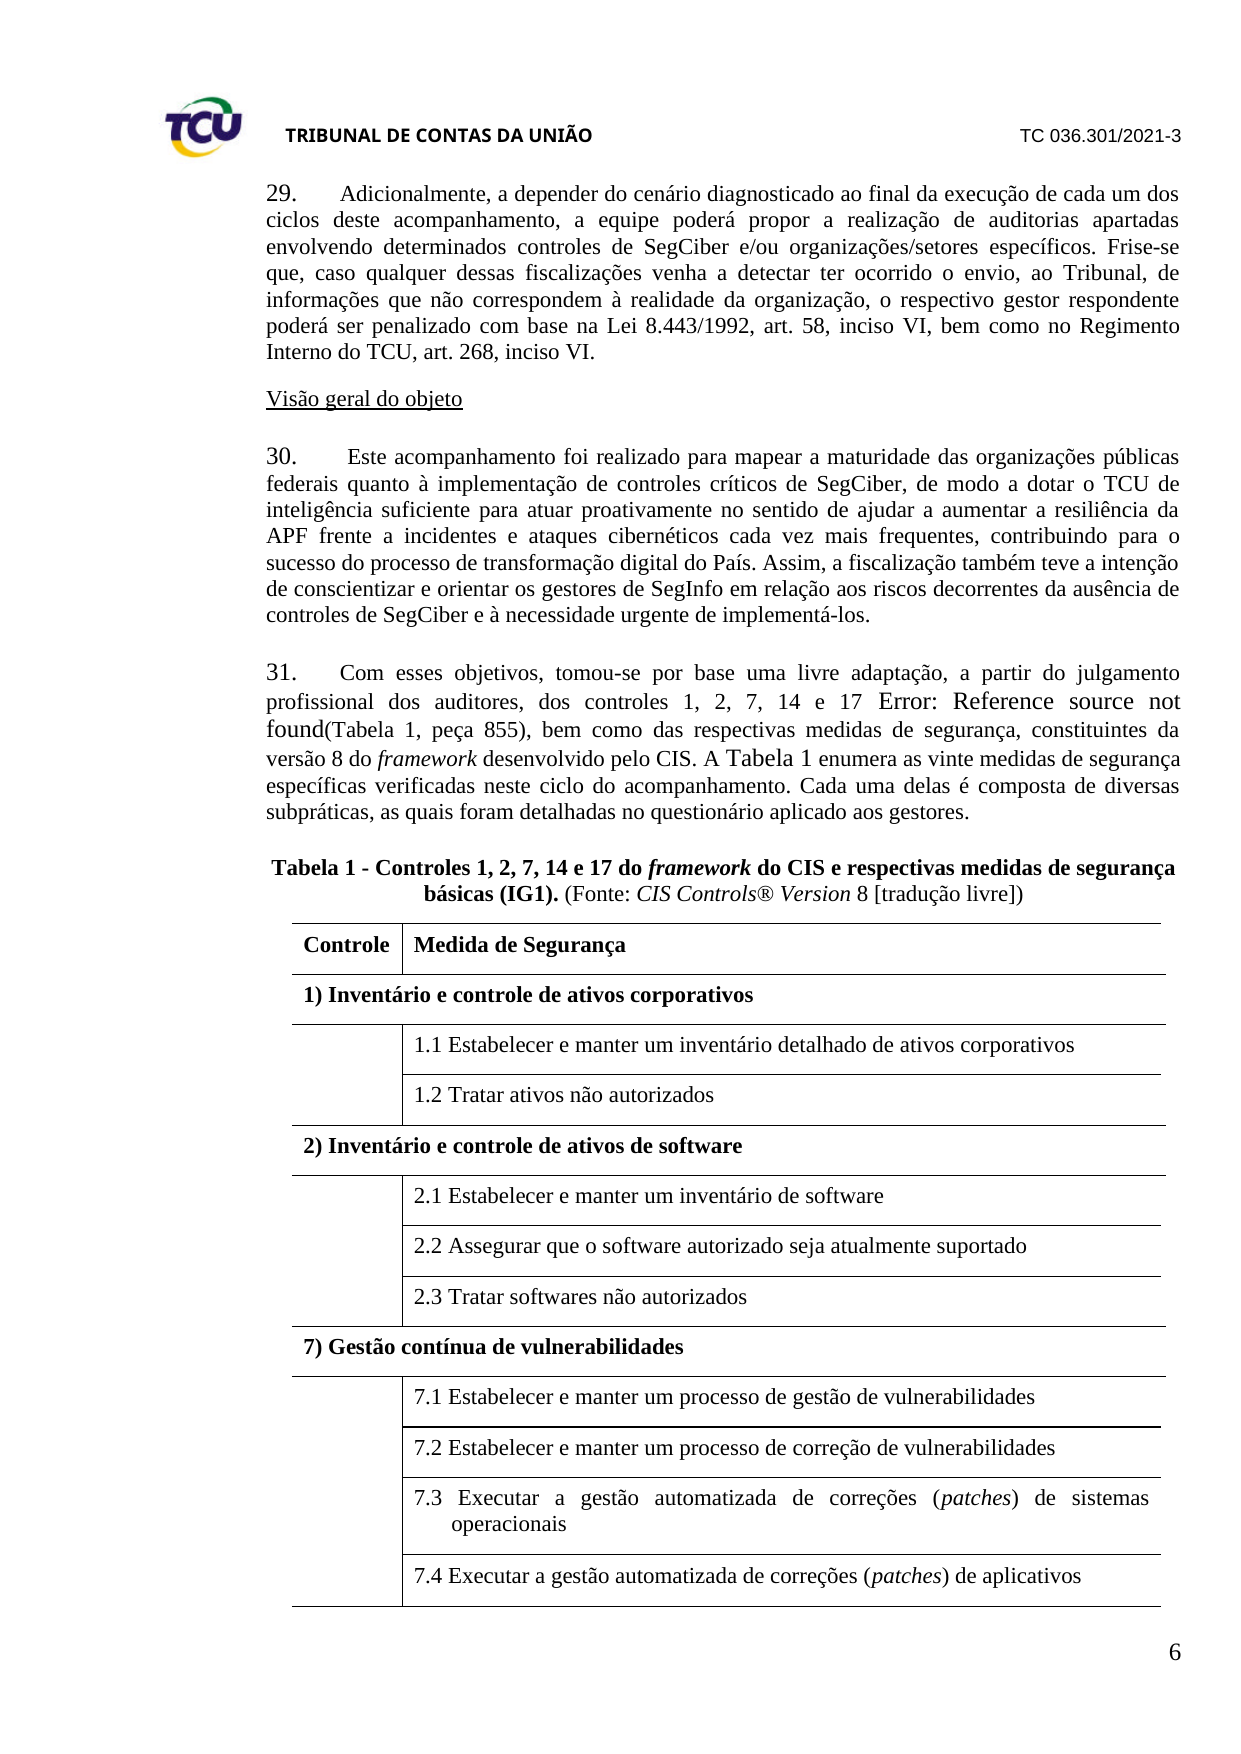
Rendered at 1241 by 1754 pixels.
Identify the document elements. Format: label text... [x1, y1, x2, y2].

table_cell 1.2 Tratar ativos não autorizados [403, 1075, 1161, 1124]
table_cell [1161, 1025, 1166, 1074]
table_cell [1161, 1225, 1166, 1276]
table_cell 2.1 Estabelecer e manter um inventário de software [403, 1176, 1161, 1225]
table_cell 7.4 Executar a gestão automatizada de correções (patches) de aplicativos [403, 1555, 1161, 1606]
table_cell 1) Inventário e controle de ativos corporativos [292, 975, 1166, 1024]
text Tabela 1 - Controles 1, 2, 7, 14 e 17 do framework do CIS e respectivas medidas de segurança básicas (IG1). (Fonte: CIS Controls® Version 8 [tradução livre]) [266, 854, 1181, 907]
list Adicionalmente, a depender do cenário diagnosticado ao final da execução de cada um dos ciclos deste acompanhamento, a equipe poderá propor a realização de auditorias apartadas envolvendo determinados controles de SegCiber e/ou organizações/setores específicos. Frise-se que, caso qualquer dessas fiscalizações venha a detectar ter ocorrido o envio, ao Tribunal, de informações que não correspondem à realidade da organização, o respectivo gestor respondente poderá ser penalizado com base na Lei 8.443/1992, art. 58, inciso VI, bem como no Regimento Interno do TCU, art. 268, inciso VI. [266, 178, 1181, 365]
table_header Medida de Segurança [403, 924, 1161, 974]
table_cell [1161, 1176, 1166, 1225]
list Com esses objetivos, tomou-se por base uma livre adaptação, a partir do julgamento profissional dos auditores, dos controles 1, 2, 7, 14 e 17 (Tabela 1, peça 855), bem como das respectivas medidas de segurança, constituintes da versão 8 do framework desenvolvido pelo CIS. A Tabela 1 enumera as vinte medidas de segurança específicas verificadas neste ciclo do acompanhamento. Cada uma delas é composta de diversas subpráticas, as quais foram detalhadas no questionário aplicado aos gestores. [266, 657, 1181, 825]
table_cell [1161, 1276, 1166, 1326]
table_cell [1161, 1554, 1166, 1606]
table_cell [1161, 1377, 1166, 1426]
table_cell [1161, 1074, 1166, 1124]
table_cell 7.1 Estabelecer e manter um processo de gestão de vulnerabilidades [403, 1377, 1161, 1426]
table_cell [1161, 1426, 1166, 1477]
table_cell 7.3 Executar a gestão automatizada de correções (patches) de sistemas operacionais [403, 1478, 1161, 1553]
table_header Controle [292, 924, 402, 974]
table_cell 2) Inventário e controle de ativos de software [292, 1126, 1166, 1175]
table_cell [292, 1377, 402, 1606]
table_cell 2.3 Tratar softwares não autorizados [403, 1277, 1161, 1326]
list Este acompanhamento foi realizado para mapear a maturidade das organizações públicas federais quanto à implementação de controles críticos de SegCiber, de modo a dotar o TCU de inteligência suficiente para atuar proativamente no sentido de ajudar a aumentar a resiliência da APF frente a incidentes e ataques cibernéticos cada vez mais frequentes, contribuindo para o sucesso do processo de transformação digital do País. Assim, a fiscalização também teve a intenção de conscientizar e orientar os gestores de SegInfo em relação aos riscos decorrentes da ausência de controles de SegCiber e à necessidade urgente de implementá-los. [266, 441, 1181, 628]
table_header [1161, 923, 1166, 974]
table_cell [292, 1025, 402, 1124]
table_cell 1.1 Estabelecer e manter um inventário detalhado de ativos corporativos [403, 1025, 1161, 1074]
subtitle Visão geral do objeto [266, 386, 1181, 412]
table_cell [1161, 1477, 1166, 1553]
table_cell 2.2 Assegurar que o software autorizado seja atualmente suportado [403, 1226, 1161, 1276]
table_cell 7.2 Estabelecer e manter um processo de correção de vulnerabilidades [403, 1428, 1161, 1477]
table_cell [292, 1176, 402, 1326]
table_cell 7) Gestão contínua de vulnerabilidades [292, 1327, 1166, 1376]
